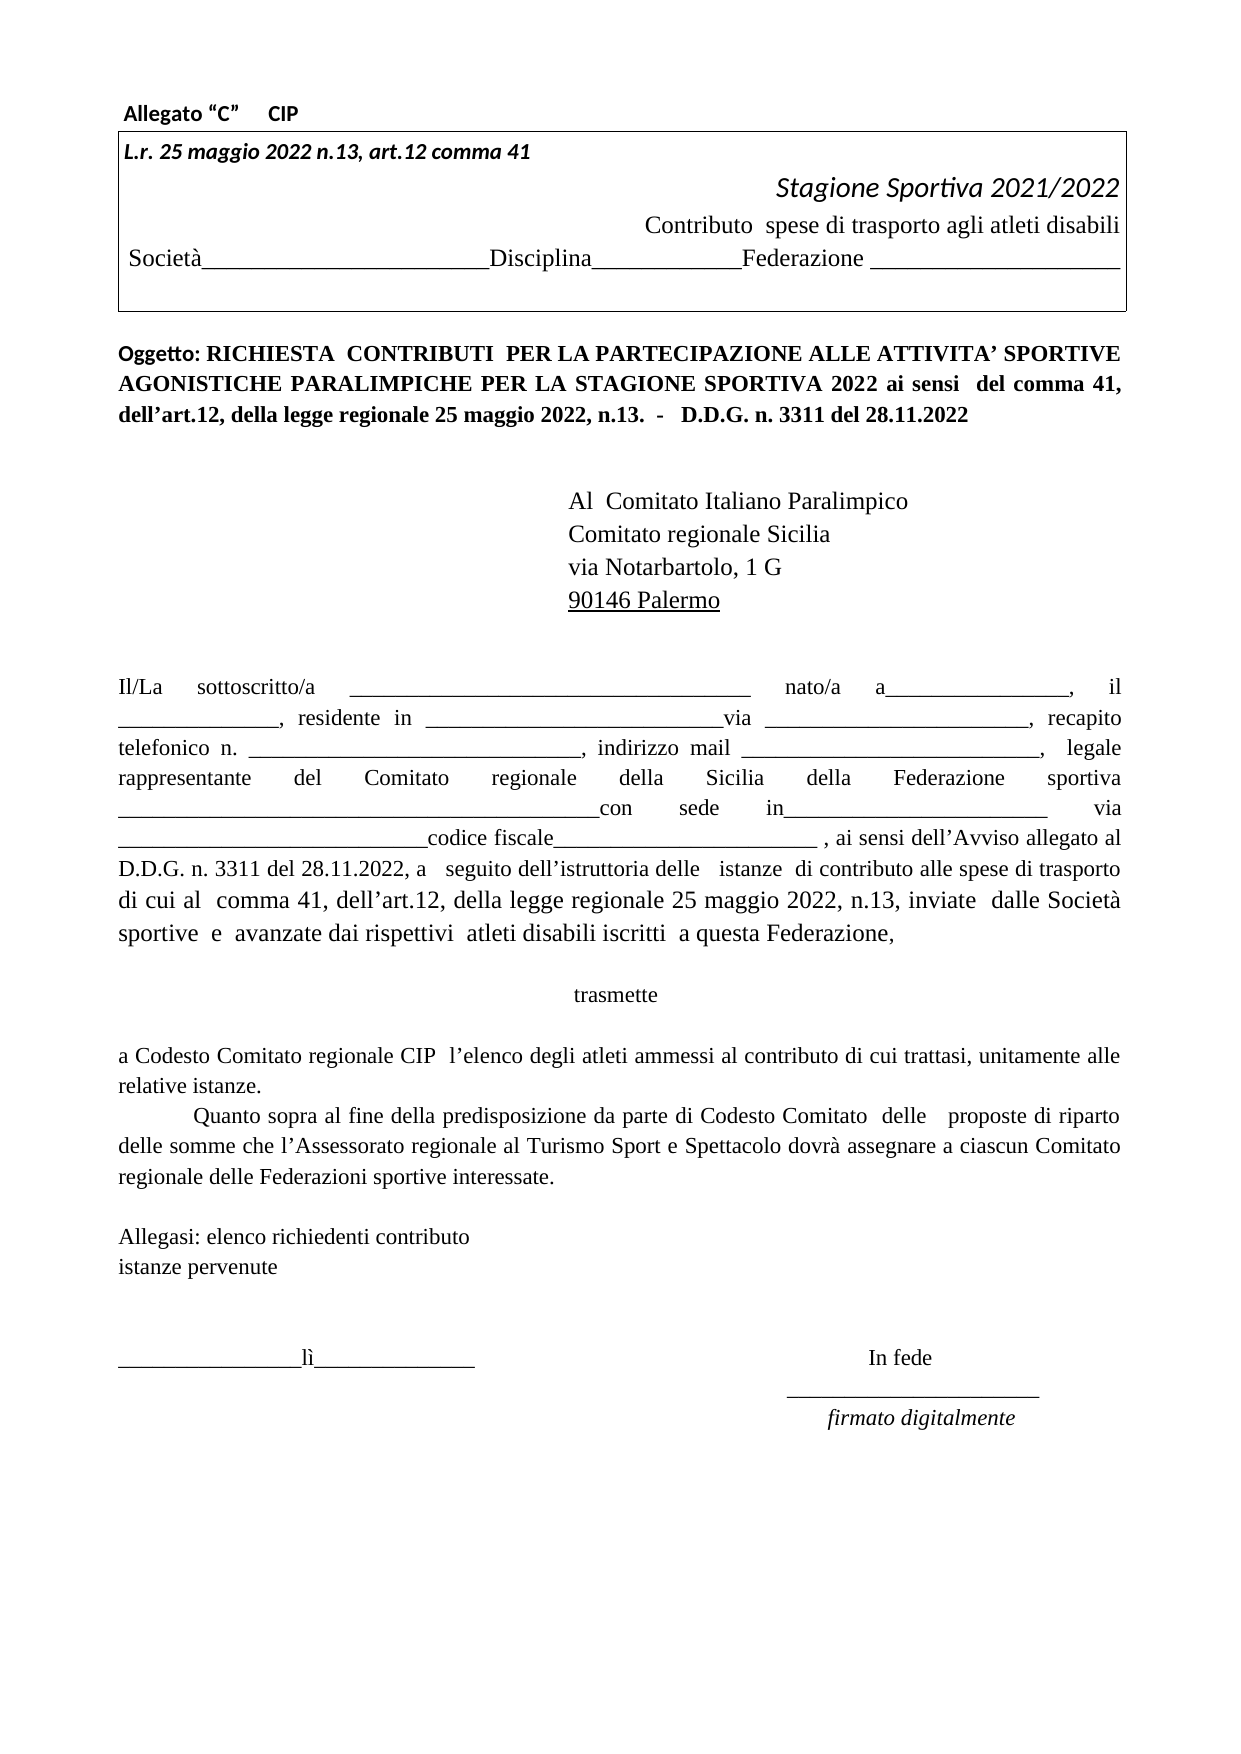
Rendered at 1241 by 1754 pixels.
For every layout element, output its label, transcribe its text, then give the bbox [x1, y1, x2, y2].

text 90146 Palermo [118, 585, 1122, 614]
text Il/La sottoscritto/a ___________________________________ nato/a a________________, il ______________, residente in __________________________via _______________________, recapito telefonico n. _____________________________, indirizzo mail __________________________, legale rappresentante del Comitato regionale della Sicilia della Federazione sportiva __________________________________________con sede in_______________________ via ___________________________codice fiscale_______________________ , ai sensi dell’Avviso allegato al D.D.G. n. 3311 del 28.11.2022, a seguito dell’istruttoria delle istanze di contributo alle spese di trasporto di cui al comma 41, dell’art.12, della legge regionale 25 maggio 2022, n.13, inviate dalle Società sportive e avanzate dai rispettivi atleti disabili iscritti a questa Federazione, [118, 673, 1122, 947]
text trasmette [118, 982, 1122, 1008]
text ______________________ [118, 1374, 1122, 1401]
text ________________lì______________ In fede [118, 1344, 1122, 1370]
text Allegasi: elenco richiedenti contributo [118, 1223, 1122, 1249]
text Allegato “C” CIP [118, 99, 1122, 127]
text Quanto sopra al fine della predisposizione da parte di Codesto Comitato delle proposte di riparto delle somme che l’Assessorato regionale al Turismo Sport e Spettacolo dovrà assegnare a ciascun Comitato regionale delle Federazioni sportive interessate. [118, 1102, 1122, 1189]
text istanze pervenute [118, 1253, 1122, 1280]
text Oggetto: RICHIESTA CONTRIBUTI PER LA PARTECIPAZIONE ALLE ATTIVITA’ SPORTIVE AGONISTICHE PARALIMPICHE PER LA STAGIONE SPORTIVA 2022 ai sensi del comma 41, dell’art.12, della legge regionale 25 maggio 2022, n.13. - D.D.G. n. 3311 del 28.11.2022 [118, 339, 1122, 427]
text Comitato regionale Sicilia [118, 519, 1122, 548]
text Al Comitato Italiano Paralimpico [118, 486, 1122, 515]
text a Codesto Comitato regionale CIP l’elenco degli atleti ammessi al contributo di cui trattasi, unitamente alle relative istanze. [118, 1042, 1122, 1098]
table_header L.r. 25 maggio 2022 n.13, art.12 comma 41 Stagione Sportiva 2021/2022 Contributo spese di trasporto agli atleti disabili Società_______________________Disciplina____________Federazione ____________________ [119, 132, 1126, 311]
text firmato digitalmente [118, 1404, 1122, 1431]
text via Notarbartolo, 1 G [118, 552, 1122, 581]
